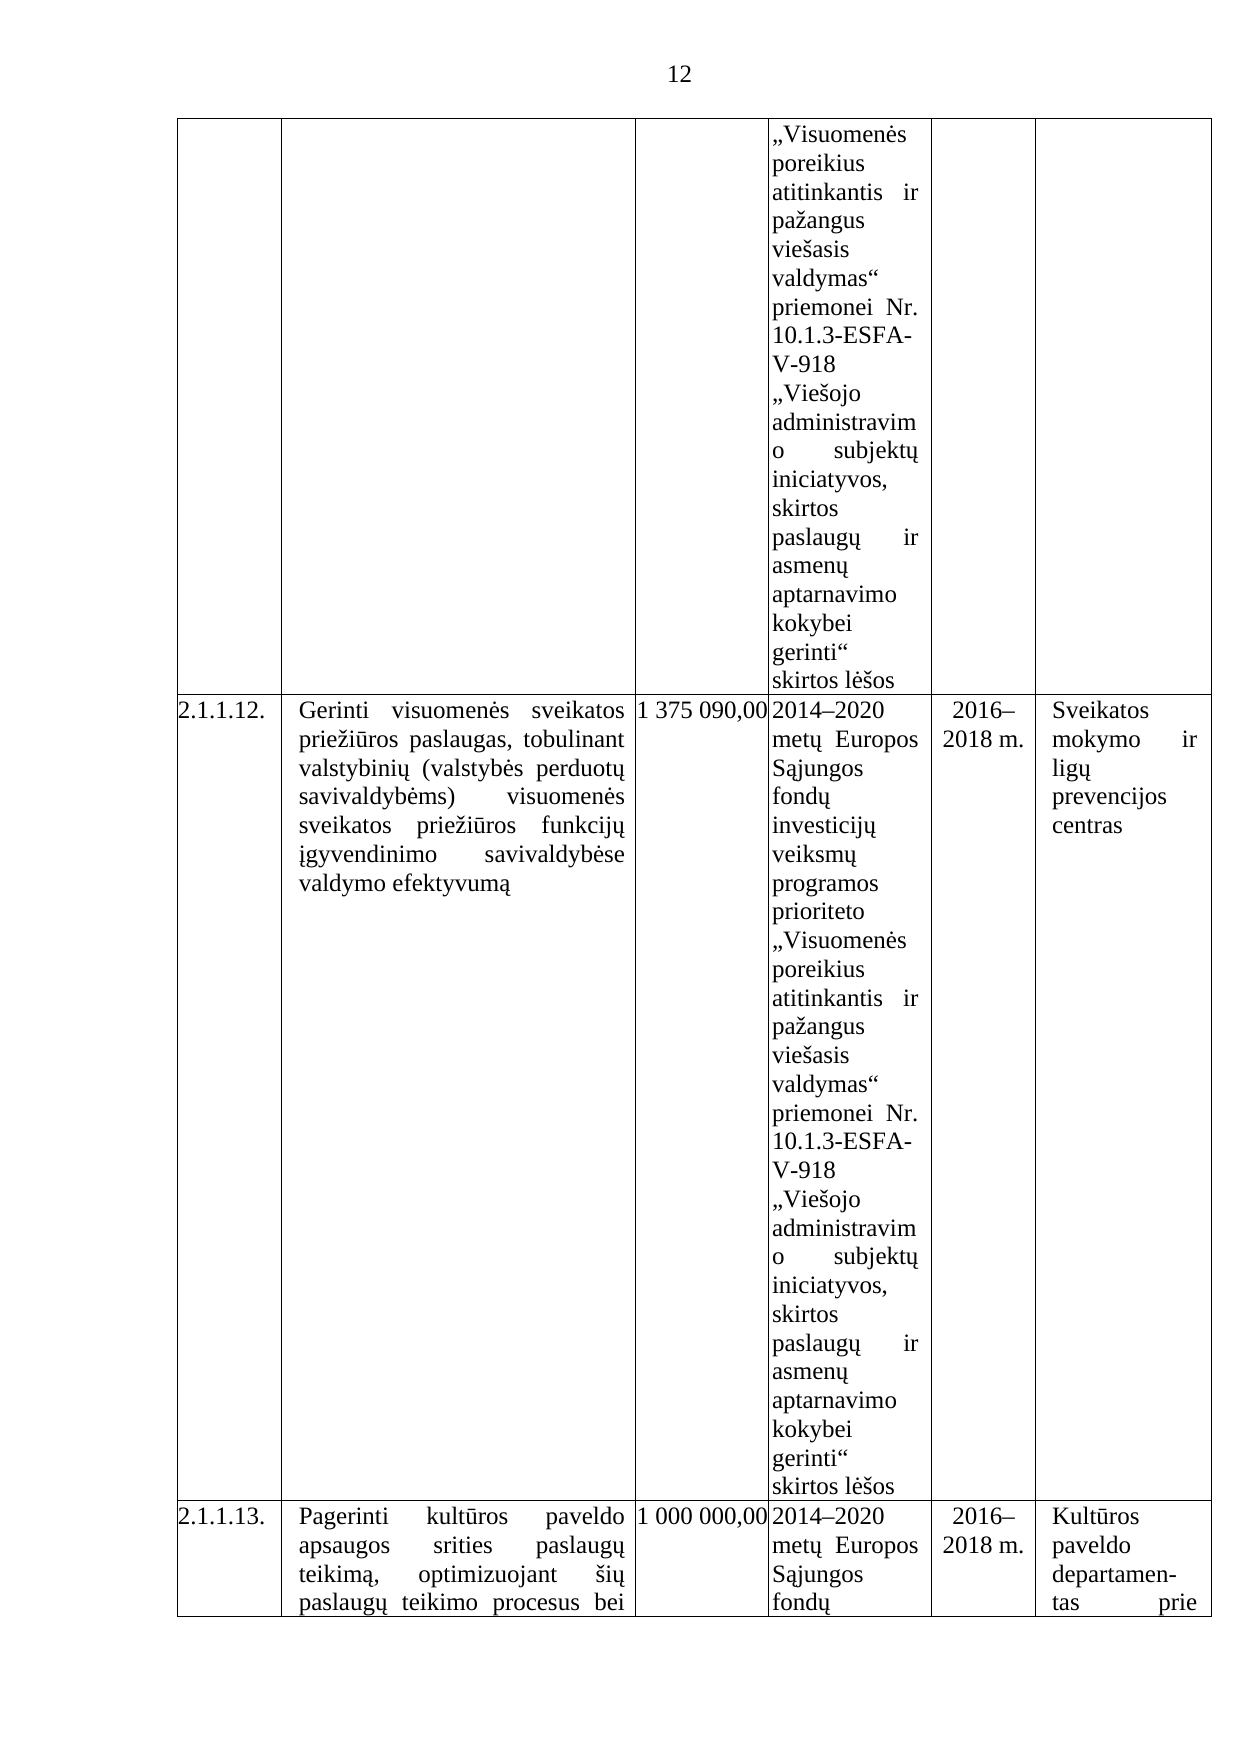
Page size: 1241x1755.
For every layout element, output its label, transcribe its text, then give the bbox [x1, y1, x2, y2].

table_cell 2014–2020 metų Europos Sąjungos fondų [769, 1501, 931, 1616]
table_cell [932, 119, 1035, 694]
table_cell [1036, 119, 1211, 694]
table_cell 2016–2018 m. [932, 1501, 1035, 1616]
table_cell [178, 119, 281, 694]
table_cell 2.1.1.13. [178, 1501, 281, 1616]
table_cell [282, 119, 635, 694]
table_cell 1 375 090,00 [636, 695, 768, 1500]
table_cell Gerinti visuomenės sveikatos priežiūros paslaugas, tobulinant valstybinių (valstybės perduotų savivaldybėms) visuomenės sveikatos priežiūros funkcijų įgyvendinimo savivaldybėse valdymo efektyvumą [282, 695, 635, 1500]
table_cell 1 000 000,00 [636, 1501, 768, 1616]
table_cell Sveikatos mokymo ir ligų prevencijos centras [1036, 695, 1211, 1500]
table_cell 2016–2018 m. [932, 695, 1035, 1500]
table_cell [636, 119, 768, 694]
table_cell 2.1.1.12. [178, 695, 281, 1500]
table_cell Kultūros paveldo departamen-tas prie [1036, 1501, 1211, 1616]
table_cell Pagerinti kultūros paveldo apsaugos srities paslaugų teikimą, optimizuojant šių paslaugų teikimo procesus bei [282, 1501, 635, 1616]
table_cell „Visuomenės poreikius atitinkantis ir pažangus viešasis valdymas“ priemonei Nr. 10.1.3-ESFA-V-918 „Viešojo administravimo subjektų iniciatyvos, skirtos paslaugų ir asmenų aptarnavimo kokybei gerinti“ skirtos lėšos [769, 119, 931, 694]
table_cell 2014–2020 metų Europos Sąjungos fondų investicijų veiksmų programos prioriteto „Visuomenės poreikius atitinkantis ir pažangus viešasis valdymas“ priemonei Nr. 10.1.3-ESFA-V-918 „Viešojo administravimo subjektų iniciatyvos, skirtos paslaugų ir asmenų aptarnavimo kokybei gerinti“ skirtos lėšos [769, 695, 931, 1500]
